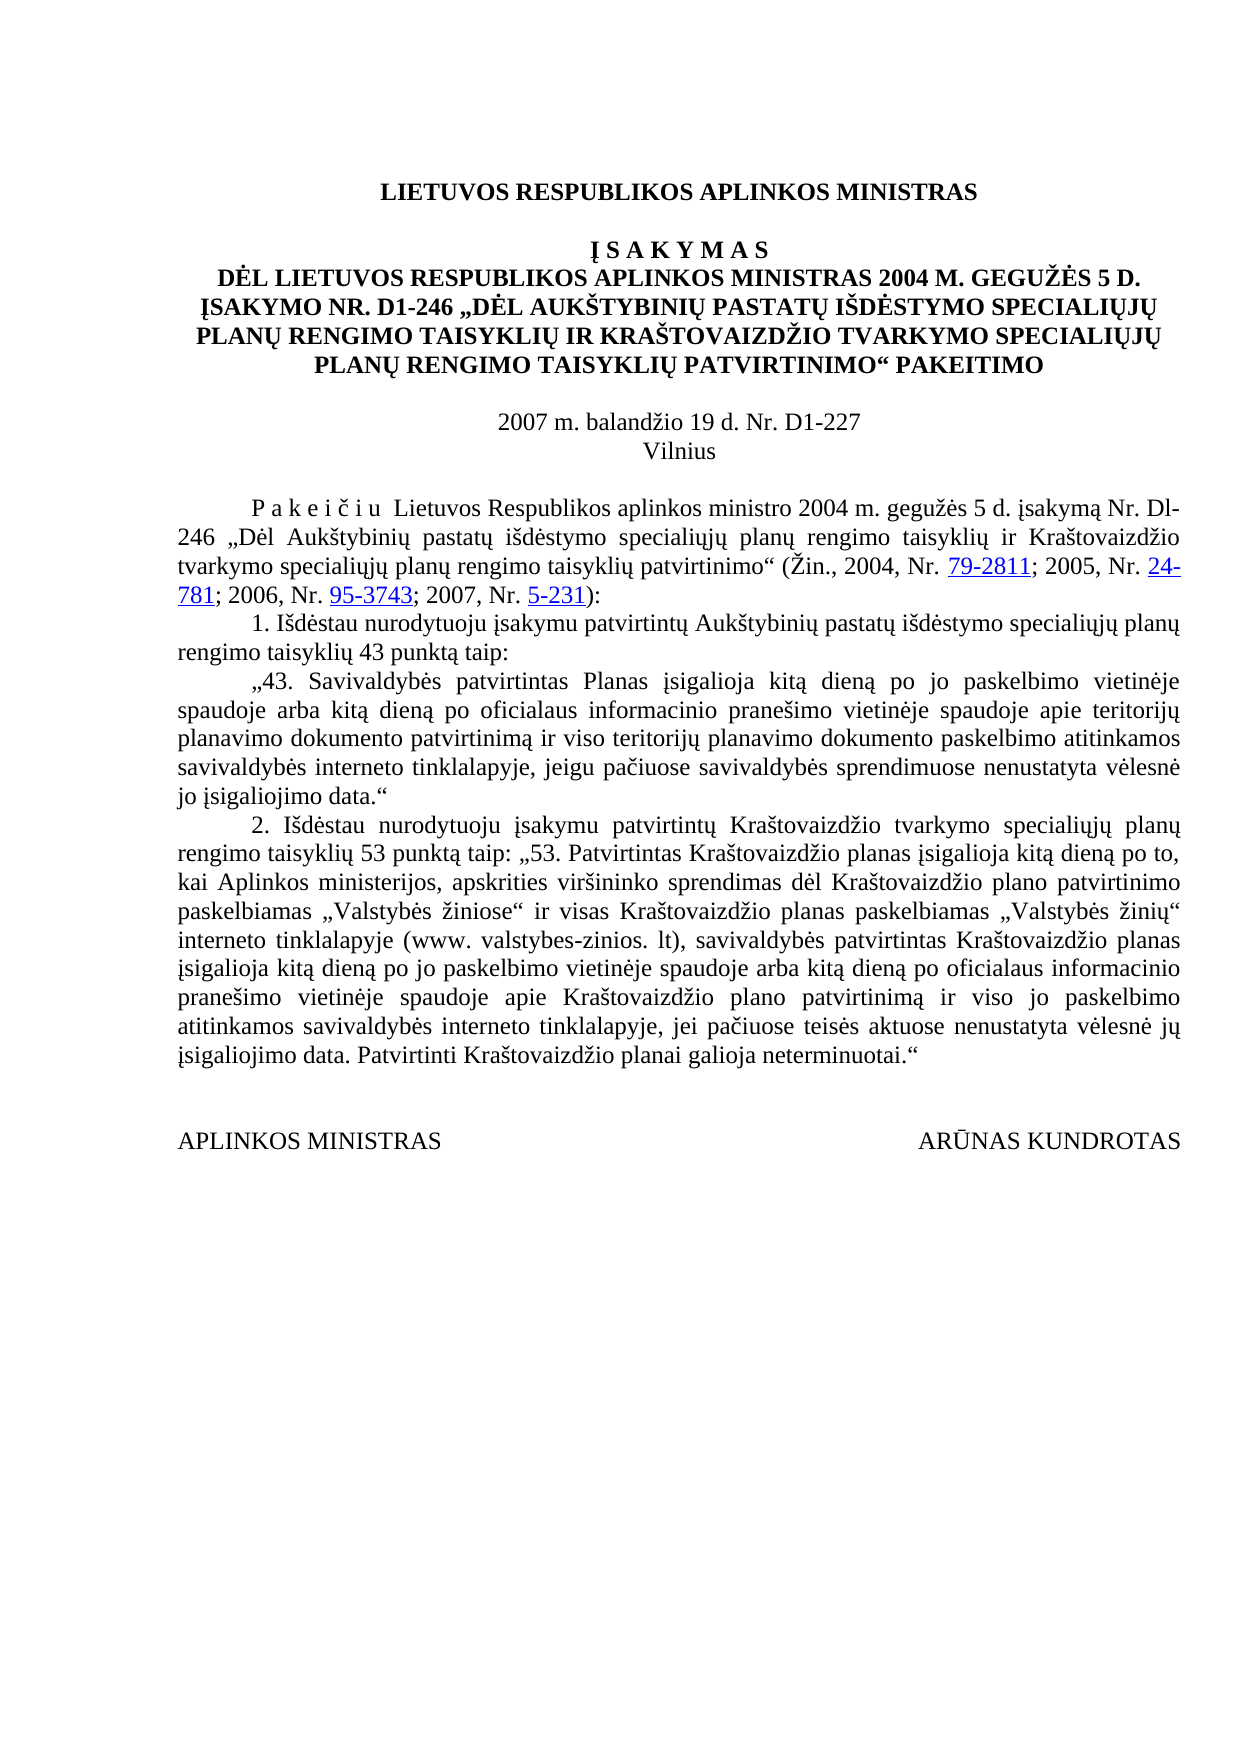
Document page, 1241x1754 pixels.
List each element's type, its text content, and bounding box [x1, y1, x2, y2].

text Į S A K Y M A S [177, 235, 1181, 263]
text LIETUVOS RESPUBLIKOS APLINKOS MINISTRAS [177, 177, 1181, 206]
text Pakeičiu Lietuvos Respublikos aplinkos ministro 2004 m. gegužės 5 d. įsakymą Nr. Dl-246 „Dėl Aukštybinių pastatų išdėstymo specialiųjų planų rengimo taisyklių ir Kraštovaizdžio tvarkymo specialiųjų planų rengimo taisyklių patvirtinimo“ (Žin., 2004, Nr. 79-2811; 2005, Nr. 24-781; 2006, Nr. 95-3743; 2007, Nr. 5-231): [177, 493, 1181, 608]
text „43. Savivaldybės patvirtintas Planas įsigalioja kitą dieną po jo paskelbimo vietinėje spaudoje arba kitą dieną po oficialaus informacinio pranešimo vietinėje spaudoje apie teritorijų planavimo dokumento patvirtinimą ir viso teritorijų planavimo dokumento paskelbimo atitinkamos savivaldybės interneto tinklalapyje, jeigu pačiuose savivaldybės sprendimuose nenustatyta vėlesnė jo įsigaliojimo data.“ [177, 666, 1181, 810]
text 2. Išdėstau nurodytuoju įsakymu patvirtintų Kraštovaizdžio tvarkymo specialiųjų planų rengimo taisyklių 53 punktą taip: „53. Patvirtintas Kraštovaizdžio planas įsigalioja kitą dieną po to, kai Aplinkos ministerijos, apskrities viršininko sprendimas dėl Kraštovaizdžio plano patvirtinimo paskelbiamas „Valstybės žiniose“ ir visas Kraštovaizdžio planas paskelbiamas „Valstybės žinių“ interneto tinklalapyje (www. valstybes-zinios. lt), savivaldybės patvirtintas Kraštovaizdžio planas įsigalioja kitą dieną po jo paskelbimo vietinėje spaudoje arba kitą dieną po oficialaus informacinio pranešimo vietinėje spaudoje apie Kraštovaizdžio plano patvirtinimą ir viso jo paskelbimo atitinkamos savivaldybės interneto tinklalapyje, jei pačiuose teisės aktuose nenustatyta vėlesnė jų įsigaliojimo data. Patvirtinti Kraštovaizdžio planai galioja neterminuotai.“ [177, 810, 1181, 1068]
text DĖL LIETUVOS RESPUBLIKOS APLINKOS MINISTRAS 2004 M. GEGUŽĖS 5 D. ĮSAKYMO NR. D1-246 „DĖL AUKŠTYBINIŲ PASTATŲ IŠDĖSTYMO SPECIALIŲJŲ PLANŲ RENGIMO TAISYKLIŲ IR KRAŠTOVAIZDŽIO TVARKYMO SPECIALIŲJŲ PLANŲ RENGIMO TAISYKLIŲ PATVIRTINIMO“ PAKEITIMO [177, 263, 1181, 378]
text APLINKOS MINISTRAS ARŪNAS KUNDROTAS [177, 1126, 1181, 1155]
text 1. Išdėstau nurodytuoju įsakymu patvirtintų Aukštybinių pastatų išdėstymo specialiųjų planų rengimo taisyklių 43 punktą taip: [177, 608, 1181, 666]
text Vilnius [177, 436, 1181, 465]
text 2007 m. balandžio 19 d. Nr. D1-227 [177, 407, 1181, 436]
